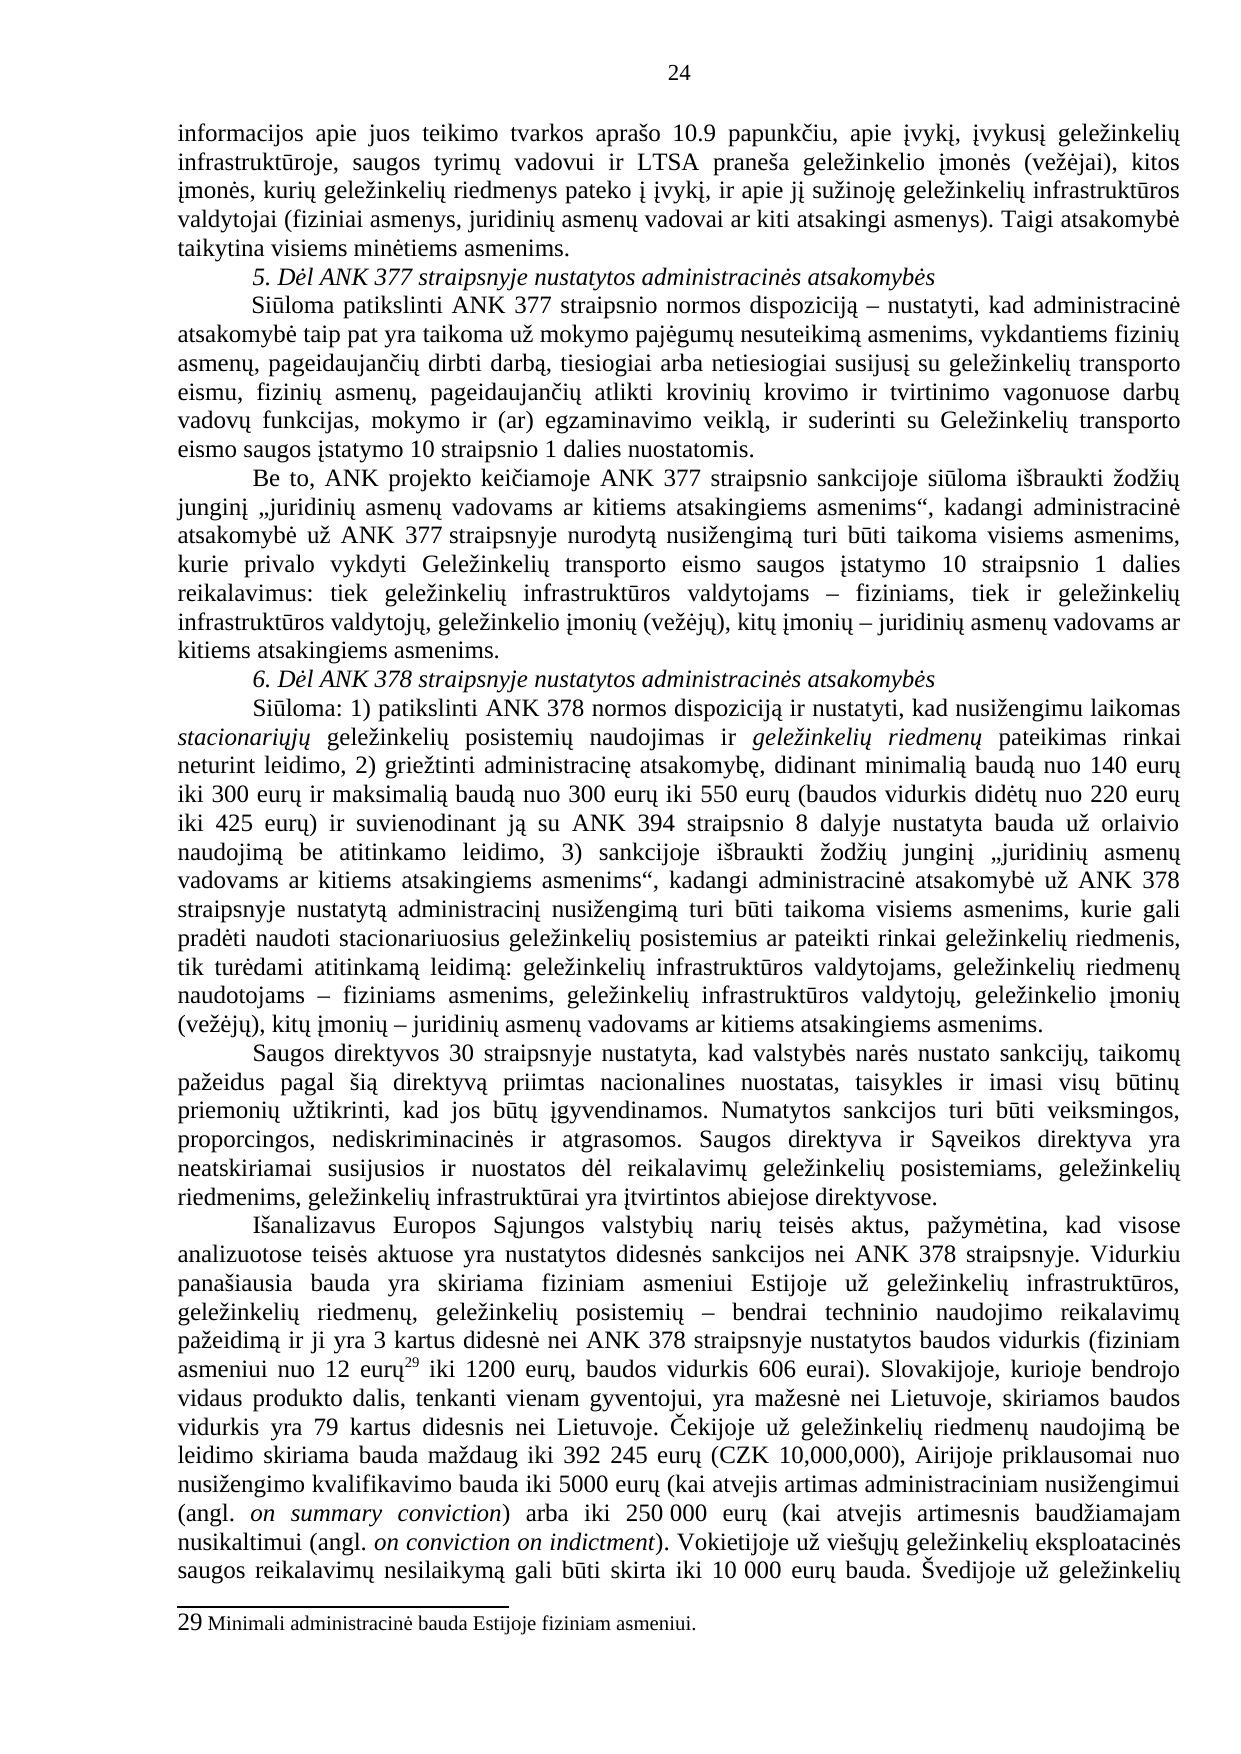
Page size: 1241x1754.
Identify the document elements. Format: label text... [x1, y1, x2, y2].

text Siūloma patikslinti ANK 377 straipsnio normos dispoziciją – nustatyti, kad administracinė atsakomybė taip pat yra taikoma už mokymo pajėgumų nesuteikimą asmenims, vykdantiems fizinių asmenų, pageidaujančių dirbti darbą, tiesiogiai arba netiesiogiai susijusį su geležinkelių transporto eismu, fizinių asmenų, pageidaujančių atlikti krovinių krovimo ir tvirtinimo vagonuose darbų vadovų funkcijas, mokymo ir (ar) egzaminavimo veiklą, ir suderinti su Geležinkelių transporto eismo saugos įstatymo 10 straipsnio 1 dalies nuostatomis. [177, 291, 1181, 463]
text Minimali administracinė bauda Estijoje fiziniam asmeniui. [177, 1607, 1181, 1636]
text Saugos direktyvos 30 straipsnyje nustatyta, kad valstybės narės nustato sankcijų, taikomų pažeidus pagal šią direktyvą priimtas nacionalines nuostatas, taisykles ir imasi visų būtinų priemonių užtikrinti, kad jos būtų įgyvendinamos. Numatytos sankcijos turi būti veiksmingos, proporcingos, nediskriminacinės ir atgrasomos. Saugos direktyva ir Sąveikos direktyva yra neatskiriamai susijusios ir nuostatos dėl reikalavimų geležinkelių posistemiams, geležinkelių riedmenims, geležinkelių infrastruktūrai yra įtvirtintos abiejose direktyvose. [177, 1038, 1181, 1211]
text 5. Dėl ANK 377 straipsnyje nustatytos administracinės atsakomybės [177, 262, 1181, 291]
text Išanalizavus Europos Sąjungos valstybių narių teisės aktus, pažymėtina, kad visose analizuotose teisės aktuose yra nustatytos didesnės sankcijos nei ANK 378 straipsnyje. Vidurkiu panašiausia bauda yra skiriama fiziniam asmeniui Estijoje už geležinkelių infrastruktūros, geležinkelių riedmenų, geležinkelių posistemių – bendrai techninio naudojimo reikalavimų pažeidimą ir ji yra 3 kartus didesnė nei ANK 378 straipsnyje nustatytos baudos vidurkis (fiziniam asmeniui nuo 12 eurų iki 1200 eurų, baudos vidurkis 606 eurai). Slovakijoje, kurioje bendrojo vidaus produkto dalis, tenkanti vienam gyventojui, yra mažesnė nei Lietuvoje, skiriamos baudos vidurkis yra 79 kartus didesnis nei Lietuvoje. Čekijoje už geležinkelių riedmenų naudojimą be leidimo skiriama bauda maždaug iki 392 245 eurų (CZK 10,000,000), Airijoje priklausomai nuo nusižengimo kvalifikavimo bauda iki 5000 eurų (kai atvejis artimas administraciniam nusižengimui (angl. on summary conviction) arba iki 250 000 eurų (kai atvejis artimesnis baudžiamajam nusikaltimui (angl. on conviction on indictment). Vokietijoje už viešųjų geležinkelių eksploatacinės saugos reikalavimų nesilaikymą gali būti skirta iki 10 000 eurų bauda. Švedijoje už geležinkelių [177, 1211, 1181, 1584]
text Siūloma: 1) patikslinti ANK 378 normos dispoziciją ir nustatyti, kad nusižengimu laikomas stacionariųjų geležinkelių posistemių naudojimas ir geležinkelių riedmenų pateikimas rinkai neturint leidimo, 2) griežtinti administracinę atsakomybę, didinant minimalią baudą nuo 140 eurų iki 300 eurų ir maksimalią baudą nuo 300 eurų iki 550 eurų (baudos vidurkis didėtų nuo 220 eurų iki 425 eurų) ir suvienodinant ją su ANK 394 straipsnio 8 dalyje nustatyta bauda už orlaivio naudojimą be atitinkamo leidimo, 3) sankcijoje išbraukti žodžių junginį „juridinių asmenų vadovams ar kitiems atsakingiems asmenims“, kadangi administracinė atsakomybė už ANK 378 straipsnyje nustatytą administracinį nusižengimą turi būti taikoma visiems asmenims, kurie gali pradėti naudoti stacionariuosius geležinkelių posistemius ar pateikti rinkai geležinkelių riedmenis, tik turėdami atitinkamą leidimą: geležinkelių infrastruktūros valdytojams, geležinkelių riedmenų naudotojams – fiziniams asmenims, geležinkelių infrastruktūros valdytojų, geležinkelio įmonių (vežėjų), kitų įmonių – juridinių asmenų vadovams ar kitiems atsakingiems asmenims. [177, 693, 1181, 1038]
text Be to, ANK projekto keičiamoje ANK 377 straipsnio sankcijoje siūloma išbraukti žodžių junginį „juridinių asmenų vadovams ar kitiems atsakingiems asmenims“, kadangi administracinė atsakomybė už ANK 377 straipsnyje nurodytą nusižengimą turi būti taikoma visiems asmenims, kurie privalo vykdyti Geležinkelių transporto eismo saugos įstatymo 10 straipsnio 1 dalies reikalavimus: tiek geležinkelių infrastruktūros valdytojams – fiziniams, tiek ir geležinkelių infrastruktūros valdytojų, geležinkelio įmonių (vežėjų), kitų įmonių – juridinių asmenų vadovams ar kitiems atsakingiems asmenims. [177, 463, 1181, 664]
text 6. Dėl ANK 378 straipsnyje nustatytos administracinės atsakomybės [177, 664, 1181, 693]
text informacijos apie juos teikimo tvarkos aprašo 10.9 papunkčiu, apie įvykį, įvykusį geležinkelių infrastruktūroje, saugos tyrimų vadovui ir LTSA praneša geležinkelio įmonės (vežėjai), kitos įmonės, kurių geležinkelių riedmenys pateko į įvykį, ir apie jį sužinoję geležinkelių infrastruktūros valdytojai (fiziniai asmenys, juridinių asmenų vadovai ar kiti atsakingi asmenys). Taigi atsakomybė taikytina visiems minėtiems asmenims. [177, 118, 1181, 262]
